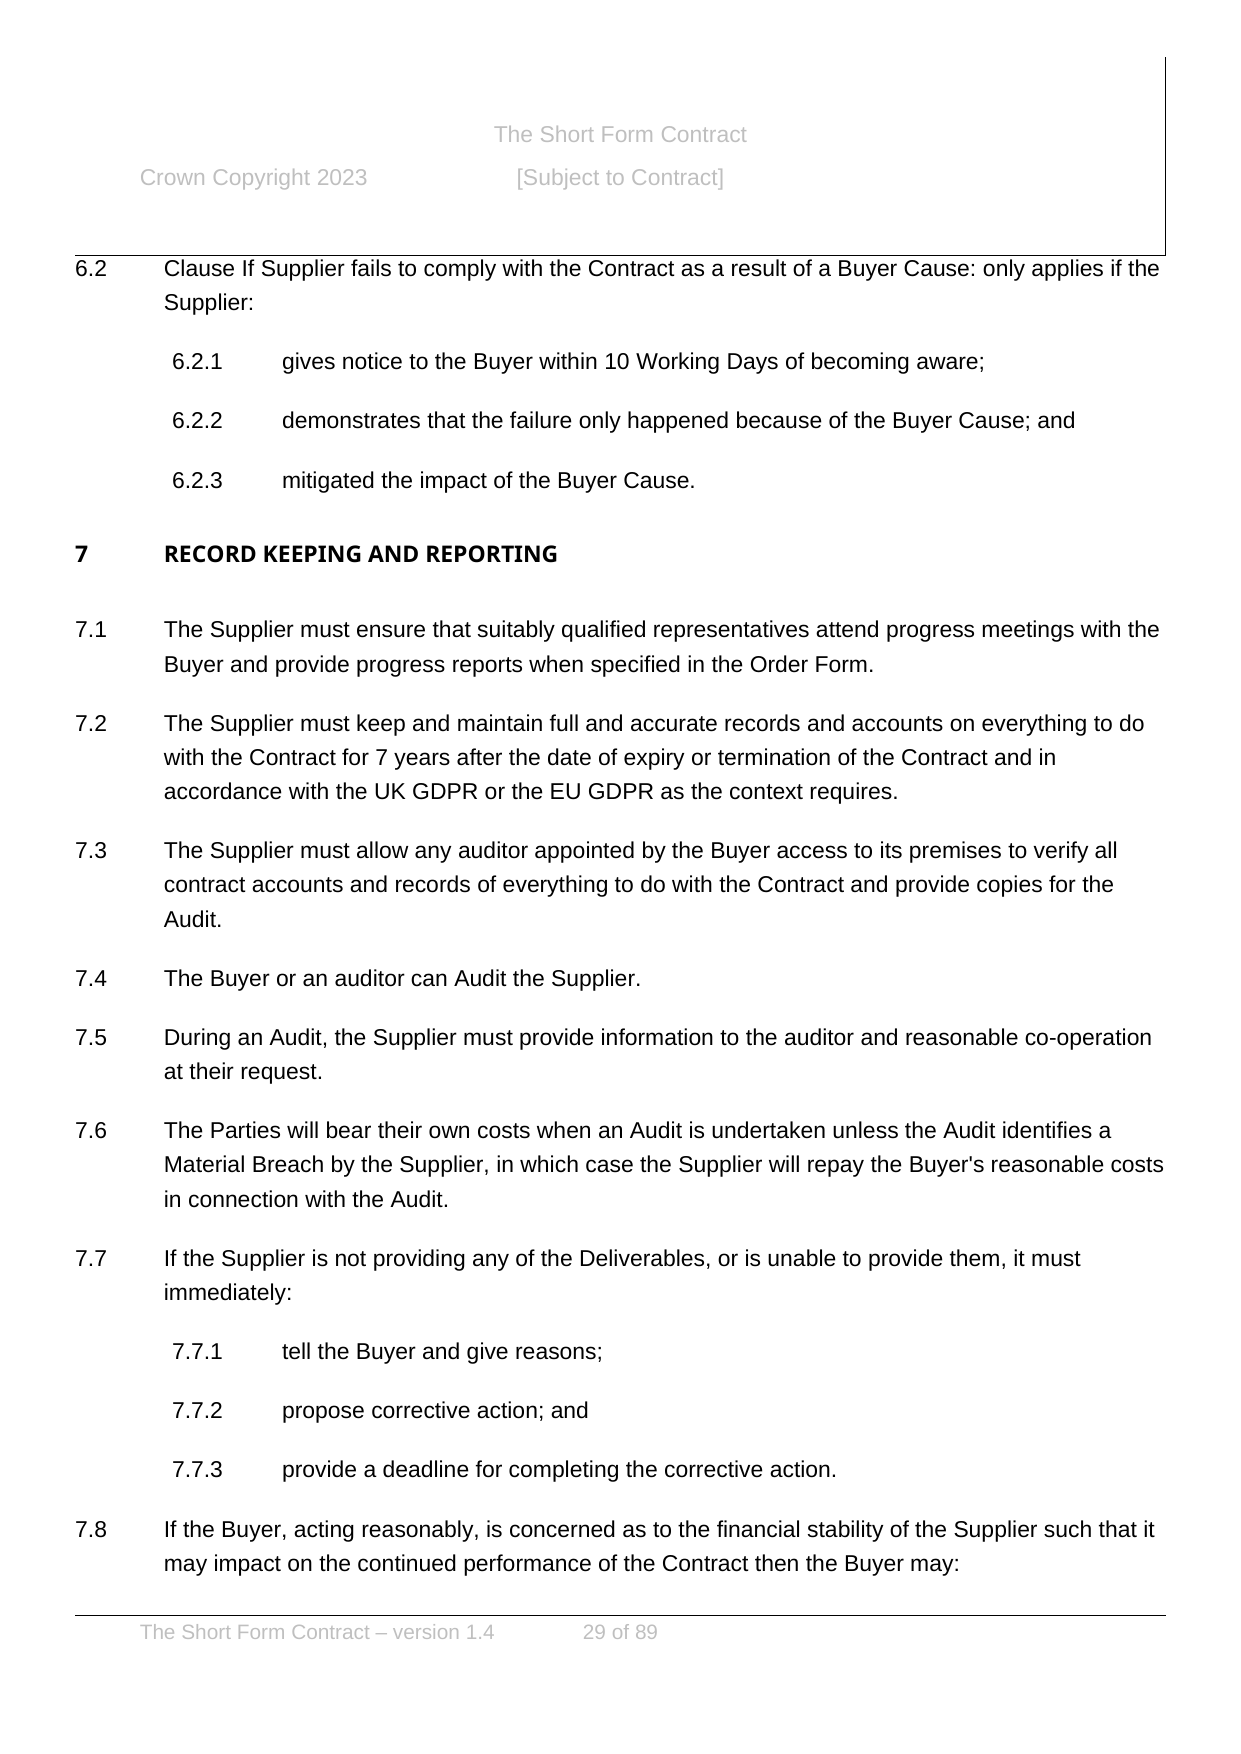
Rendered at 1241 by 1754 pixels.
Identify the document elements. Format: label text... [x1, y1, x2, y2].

list The Supplier must allow any auditor appointed by the Buyer access to its premises to verify all contract accounts and records of everything to do with the Contract and provide copies for the Audit. [75, 837, 1166, 932]
list The Supplier must ensure that suitably qualified representatives attend progress meetings with the Buyer and provide progress reports when specified in the Order Form. [75, 616, 1166, 677]
list The Parties will bear their own costs when an Audit is undertaken unless the Audit identifies a Material Breach by the Supplier, in which case the Supplier will repay the Buyer's reasonable costs in connection with the Audit. [75, 1117, 1166, 1212]
list Record keeping and reporting [75, 538, 1166, 569]
list If the Supplier is not providing any of the Deliverables, or is unable to provide them, it must immediately: [75, 1245, 1166, 1305]
list During an Audit, the Supplier must provide information to the auditor and reasonable co-operation at their request. [75, 1024, 1166, 1084]
list provide a deadline for completing the corrective action. [223, 1456, 1166, 1483]
list demonstrates that the failure only happened because of the Buyer Cause; and [223, 407, 1166, 434]
list If the Buyer, acting reasonably, is concerned as to the financial stability of the Supplier such that it may impact on the continued performance of the Contract then the Buyer may: [75, 1516, 1166, 1576]
list The Supplier must keep and maintain full and accurate records and accounts on everything to do with the Contract for 7 years after the date of expiry or termination of the Contract and in accordance with the UK GDPR or the EU GDPR as the context requires. [75, 710, 1166, 804]
list mitigated the impact of the Buyer Cause. [223, 467, 1166, 493]
list Clause 6.1 only applies if the Supplier: [75, 255, 1166, 316]
list The Buyer or an auditor can Audit the Supplier. [75, 965, 1166, 991]
list propose corrective action; and [223, 1397, 1166, 1424]
list gives notice to the Buyer within 10 Working Days of becoming aware; [223, 348, 1166, 375]
list tell the Buyer and give reasons; [223, 1338, 1166, 1364]
